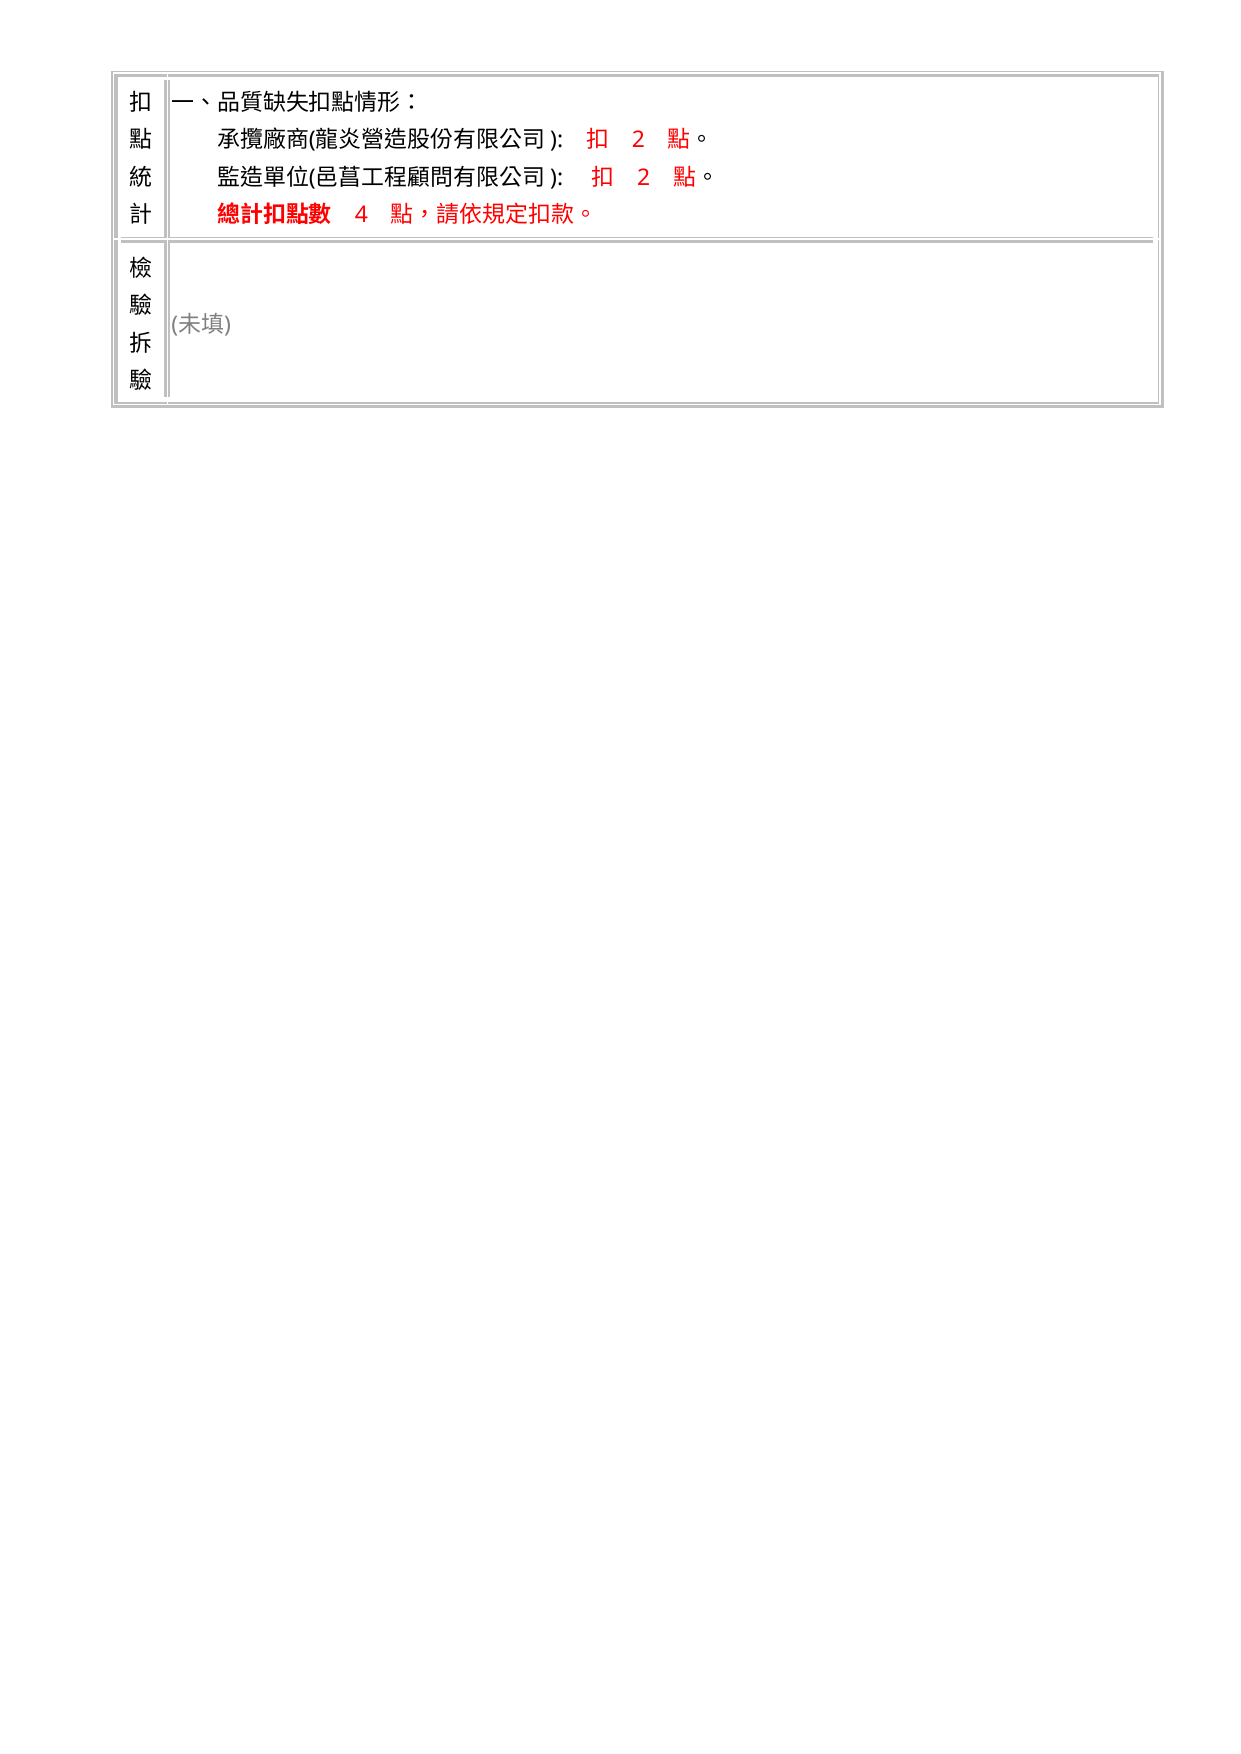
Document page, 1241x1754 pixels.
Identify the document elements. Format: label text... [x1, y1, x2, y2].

table_cell (未填) [167, 236, 1161, 402]
table_cell 扣 點 統 計 [118, 77, 167, 236]
table_cell 檢 驗 拆 驗 [114, 236, 167, 402]
table_cell 一、品質缺失扣點情形： 承攬廠商(龍炎營造股份有限公司 ): 扣 2 點。 監造單位(邑菖工程顧問有限公司 ): 扣 2 點。 總計扣點數 4 點，請依規定扣款。 [167, 72, 1161, 236]
